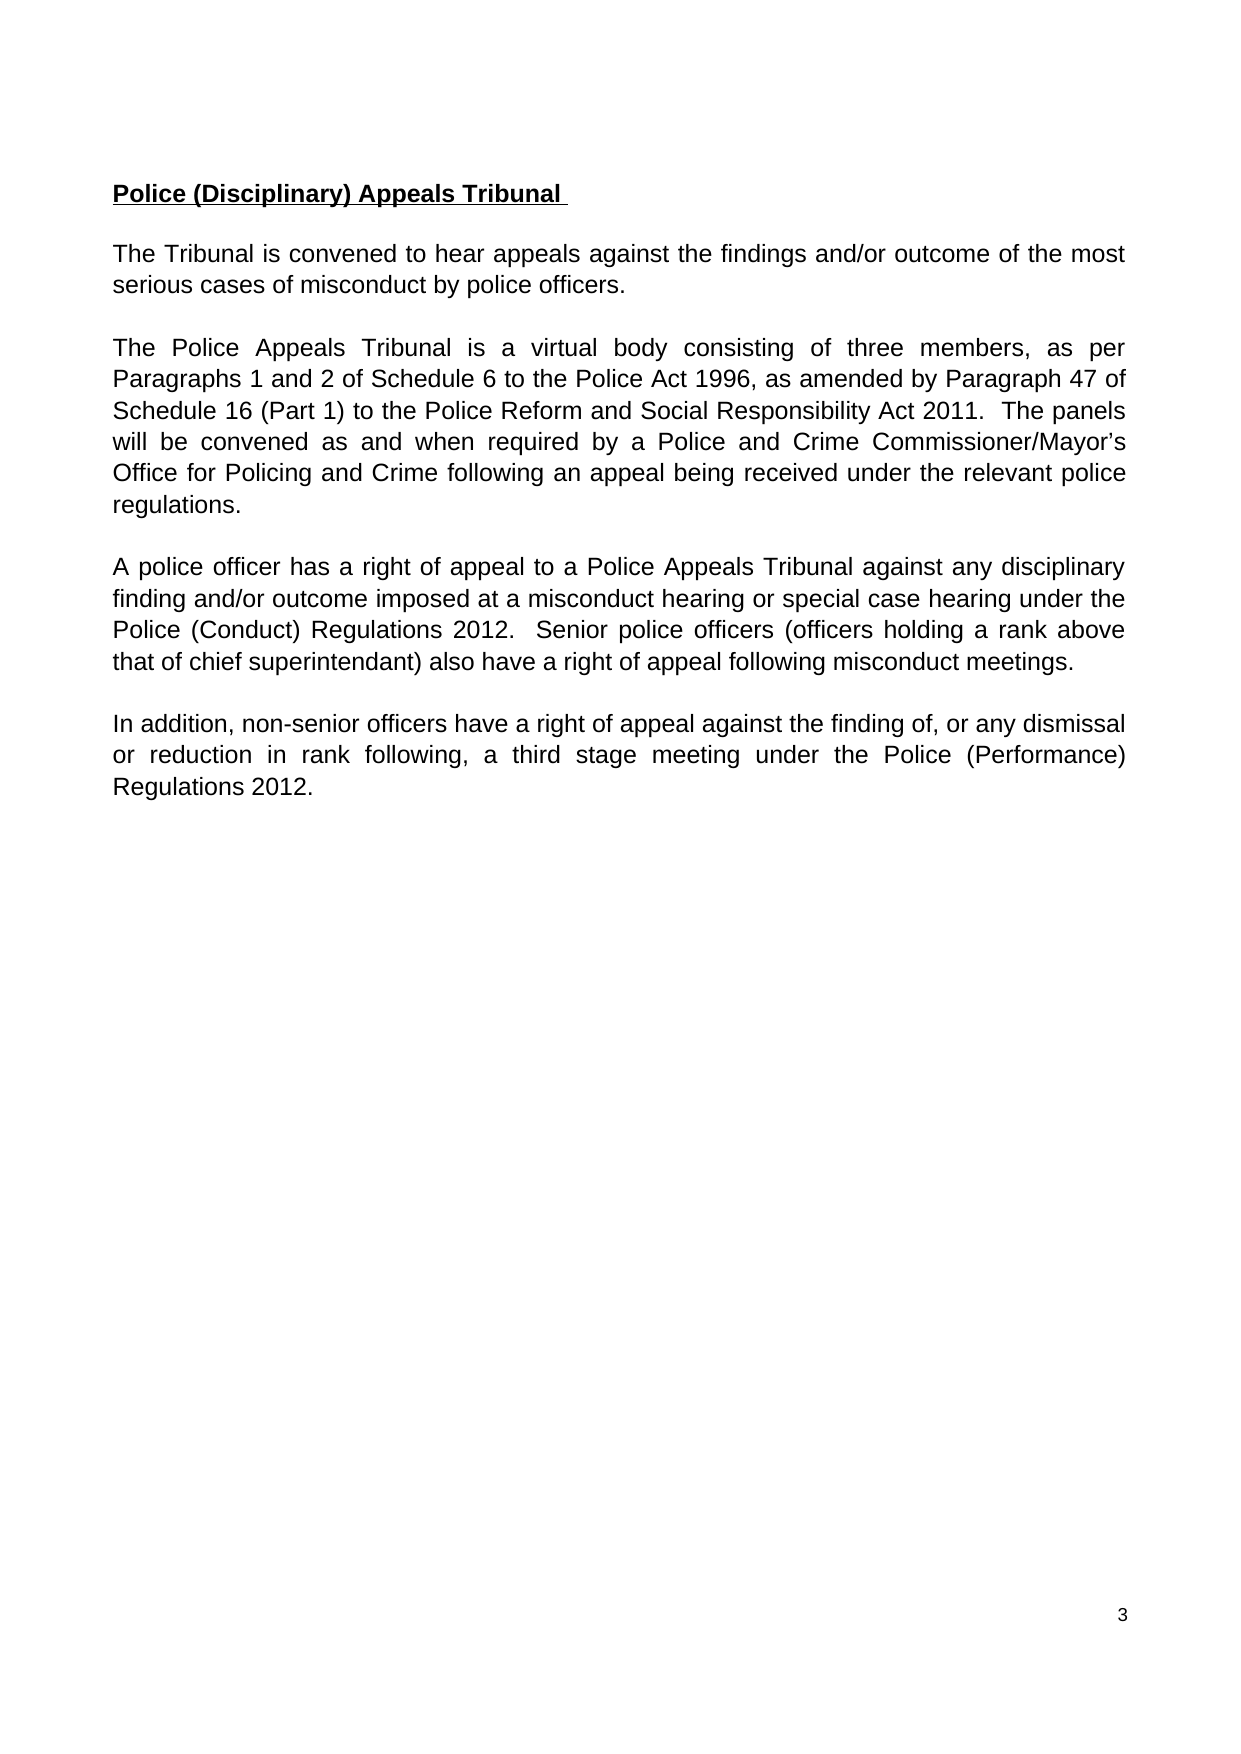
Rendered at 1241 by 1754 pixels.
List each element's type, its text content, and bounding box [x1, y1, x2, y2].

text The Tribunal is convened to hear appeals against the findings and/or outcome of the most serious cases of misconduct by police officers. [112, 236, 1128, 299]
text A police officer has a right of appeal to a Police Appeals Tribunal against any disciplinary finding and/or outcome imposed at a misconduct hearing or special case hearing under the Police (Conduct) Regulations 2012. Senior police officers (officers holding a rank above that of chief superintendant) also have a right of appeal following misconduct meetings. [112, 550, 1128, 675]
text Police (Disciplinary) Appeals Tribunal [112, 179, 1128, 207]
text The Police Appeals Tribunal is a virtual body consisting of three members, as per Paragraphs 1 and 2 of Schedule 6 to the Police Act 1996, as amended by Paragraph 47 of Schedule 16 (Part 1) to the Police Reform and Social Responsibility Act 2011. The panels will be convened as and when required by a Police and Crime Commissioner/Mayor’s Office for Policing and Crime following an appeal being received under the relevant police regulations. [112, 330, 1128, 518]
text In addition, non-senior officers have a right of appeal against the finding of, or any dismissal or reduction in rank following, a third stage meeting under the Police (Performance) Regulations 2012. [112, 707, 1128, 801]
